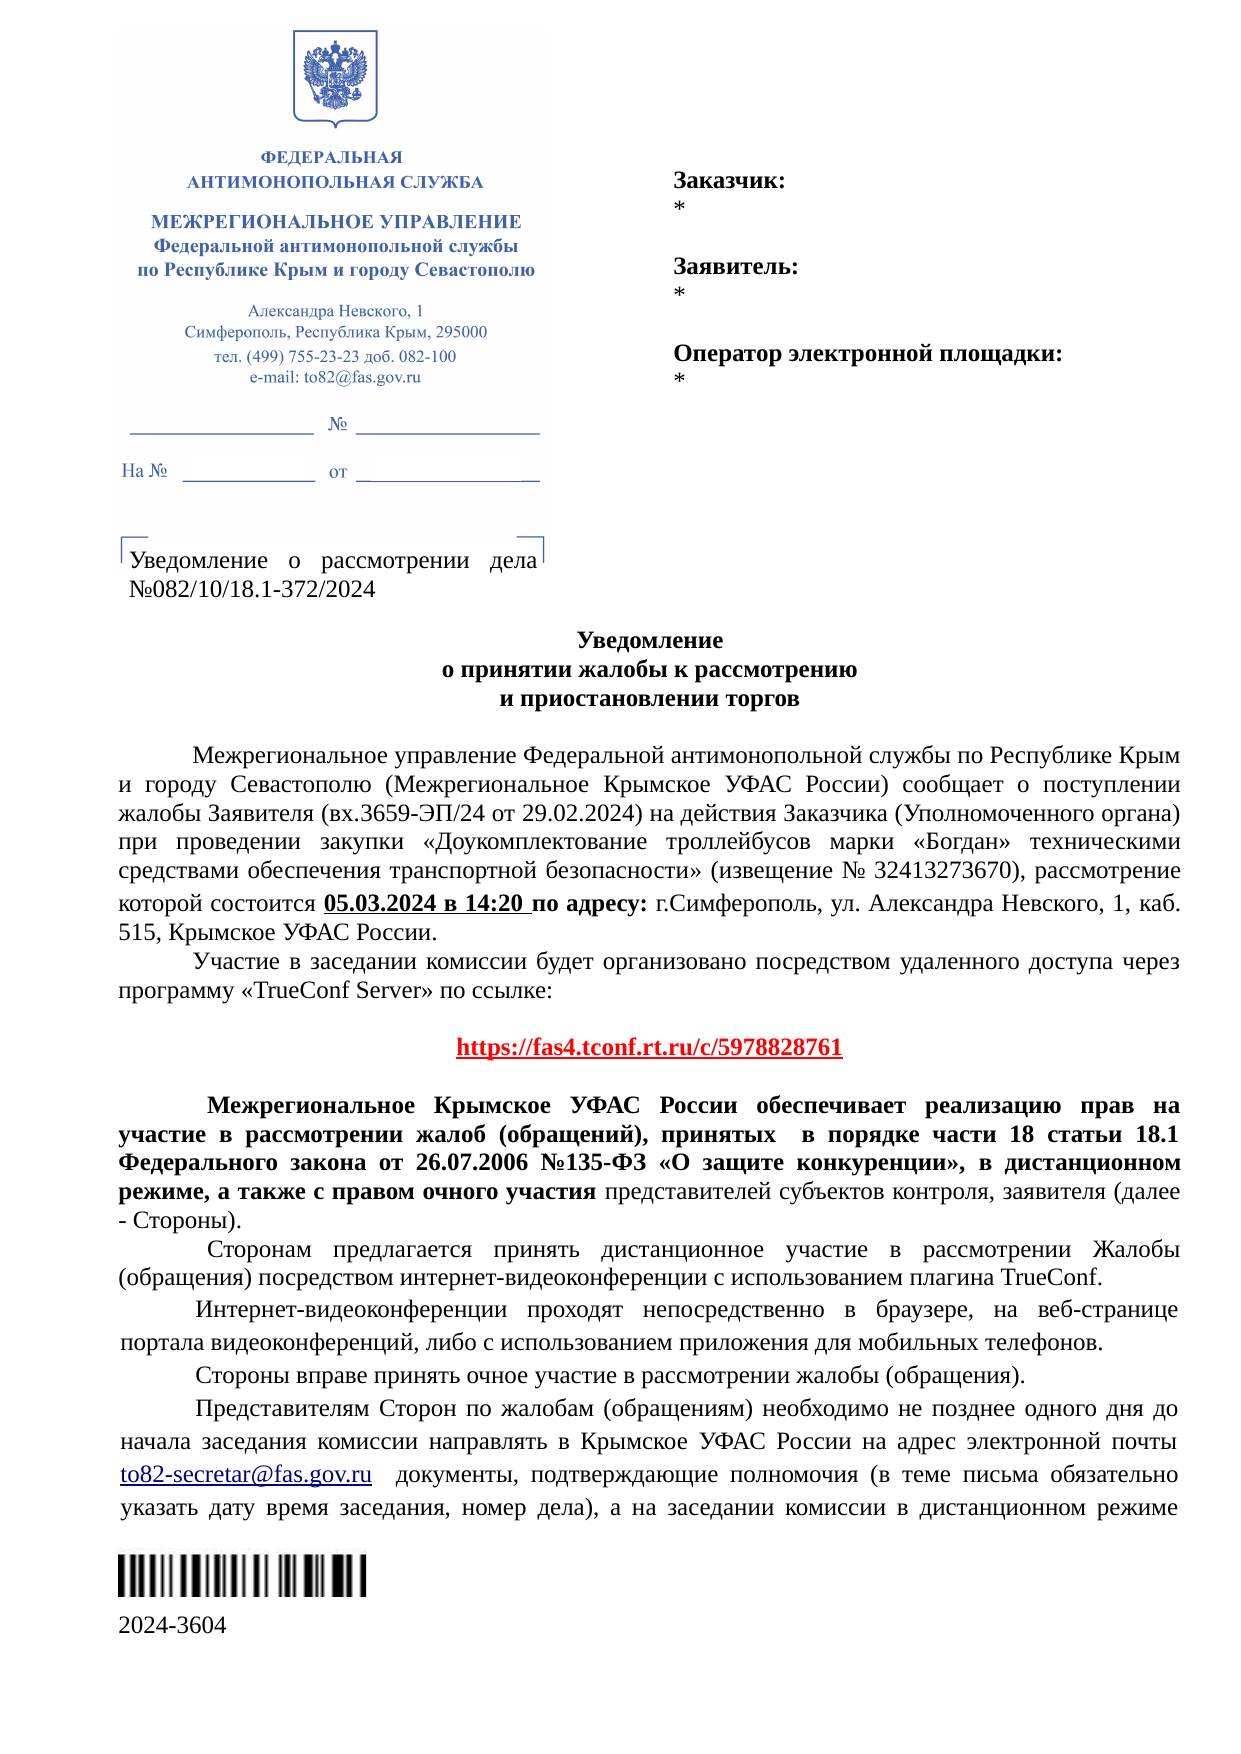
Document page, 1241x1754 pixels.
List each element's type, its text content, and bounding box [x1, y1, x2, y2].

text Интернет-видеоконференции проходят непосредственно в браузере, на веб-странице портала видеоконференций, либо с использованием приложения для мобильных телефонов. [120, 1291, 1179, 1357]
text Уведомление [118, 625, 1181, 654]
text Межрегиональное Крымское УФАС России обеспечивает реализацию прав на участие в рассмотрении жалоб (обращений), принятых в порядке части 18 статьи 18.1 Федерального закона от 26.07.2006 №135-ФЗ «О защите конкуренции», в дистанционном режиме, а также с правом очного участия представителей субъектов контроля, заявителя (далее - Стороны). [118, 1090, 1181, 1234]
picture [118, 29, 550, 567]
text и приостановлении торгов [118, 683, 1181, 711]
text Межрегиональное управление Федеральной антимонопольной службы по Республике Крым и городу Севастополю (Межрегиональное Крымское УФАС России) сообщает о поступлении жалобы Заявителя (вх.3659-ЭП/24 от 29.02.2024) на действия Заказчика (Уполномоченного органа) при проведении закупки «Доукомплектование троллейбусов марки «Богдан» техническими средствами обеспечения транспортной безопасности» (извещение № 32413273670), рассмотрение которой состоится 05.03.2024 в 14:20 по адресу: г.Симферополь, ул. Александра Невского, 1, каб. 515, Крымское УФАС России. [118, 740, 1181, 946]
text Представителям Сторон по жалобам (обращениям) необходимо не позднее одного дня до начала заседания комиссии направлять в Крымское УФАС России на адрес электронной почты to82-secretar@fas.gov.ru документы, подтверждающие полномочия (в теме письма обязательно указать дату время заседания, номер дела), а на заседании комиссии в дистанционном режиме [120, 1390, 1179, 1522]
text https://fas4.tconf.rt.ru/c/5978828761 [118, 1032, 1181, 1061]
text Участие в заседании комиссии будет организовано посредством удаленного доступа через программу «TrueConf Server» по ссылке: [118, 946, 1181, 1004]
text о принятии жалобы к рассмотрению [118, 654, 1181, 683]
table_header Заказчик: * Заявитель: * Оператор электронной площадки: * [667, 159, 1180, 596]
picture [118, 1548, 367, 1597]
text Уведомление о рассмотрении дела №082/10/18.1-372/2024 [129, 545, 537, 603]
text Сторонам предлагается принять дистанционное участие в рассмотрении Жалобы (обращения) посредством интернет-видеоконференции с использованием плагина TrueConf. [118, 1234, 1181, 1291]
text Стороны вправе принять очное участие в рассмотрении жалобы (обращения). [120, 1357, 1179, 1390]
